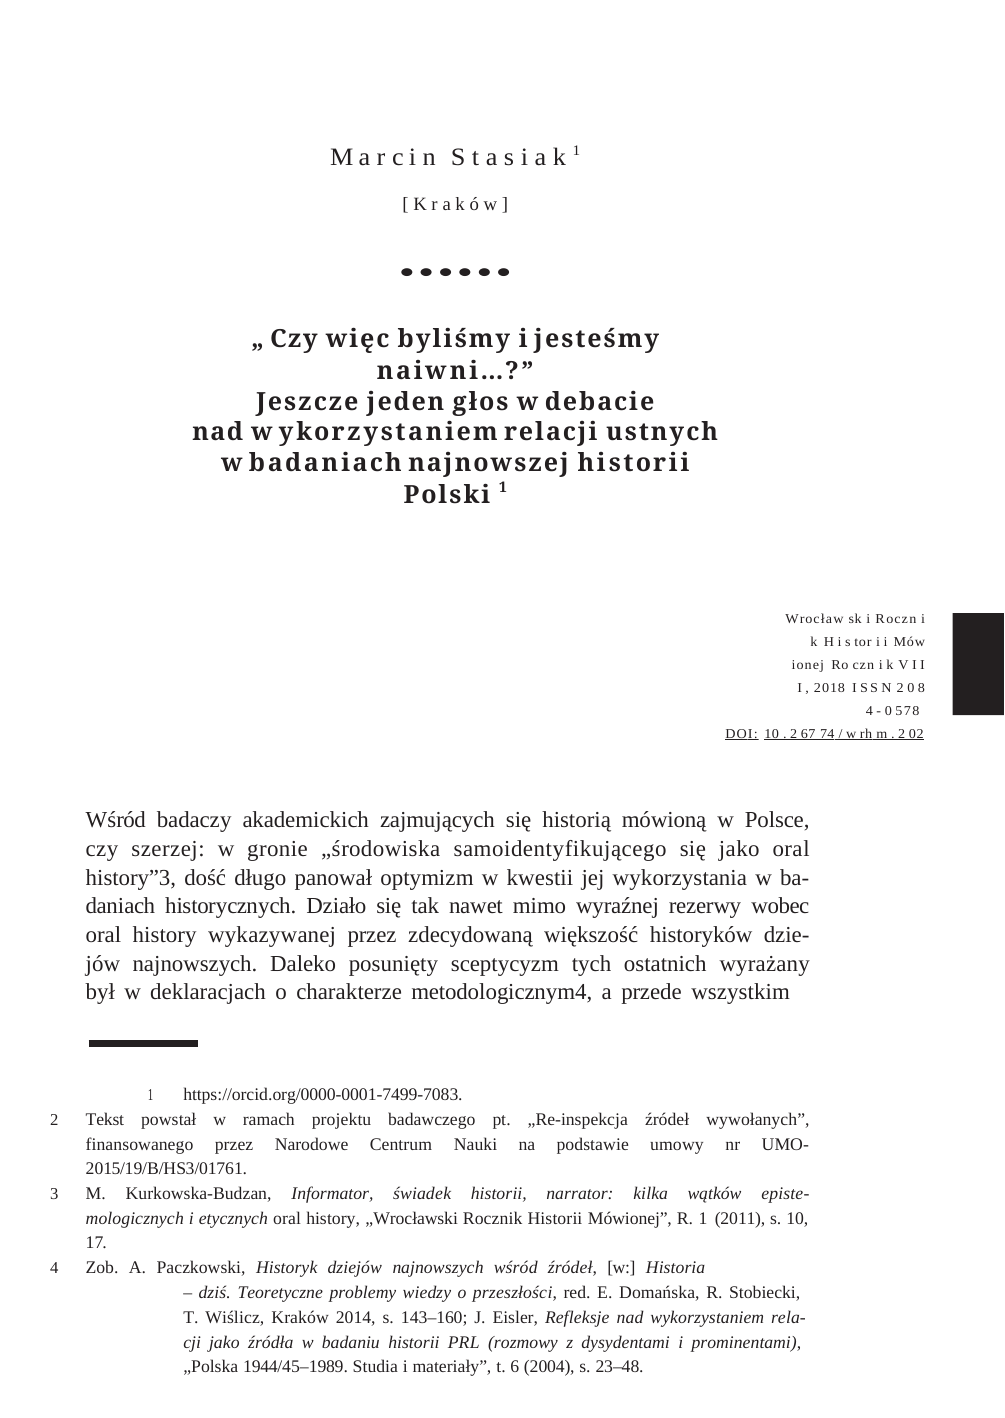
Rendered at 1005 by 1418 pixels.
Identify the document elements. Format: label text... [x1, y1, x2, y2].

list M. Kurkowska-Budzan, Informator, świadek historii, narrator: kilka wątków episte- mologicznych i etycznych oral history, „Wrocławski Rocznik Historii Mówionej”, R. 1 (2011), s. 10, 17. [50, 1183, 809, 1253]
list Zob. A. Paczkowski, Historyk dziejów najnowszych wśród źródeł, [w:] Historia [50, 1257, 1004, 1277]
text w badaniach najnowszej historii Polski 1 [191, 446, 719, 510]
text Jeszcze jeden głos w debacie [191, 386, 719, 416]
text – dziś. Teoretyczne problemy wiedzy o przeszłości, red. E. Domańska, R. Stobiecki, [183, 1282, 1004, 1302]
text DOI: 10 . 2 67 74 / w rh m . 2 02 [85, 725, 923, 741]
text „Polska 1944/45–1989. Studia i materiały”, t. 6 (2004), s. 23–48. [183, 1356, 1004, 1377]
text „ Czy więc byliśmy i jesteśmy naiwni…?” [191, 322, 719, 386]
text 1 https://orcid.org/0000-0001-7499-7083. [148, 1084, 1004, 1104]
text T. Wiślicz, Kraków 2014, s. 143–160; J. Eisler, Refleksje nad wykorzystaniem rela- cji jako źródła w badaniu historii PRL (rozmowy z dysydentami i prominentami), [183, 1307, 809, 1352]
list Tekst powstał w ramach projektu badawczego pt. „Re-inspekcja źródeł wywołanych”, finansowanego przez Narodowe Centrum Nauki na podstawie umowy nr UMO- 2015/19/B/HS3/01761. [50, 1109, 809, 1178]
text ● ● ● ● ● ● [191, 262, 719, 282]
text Wrocław sk i Roczn i k H i s tor i i Mów ionej Ro czn i k V I I I , 2018 I SS N 2 0 8 4 - 0 578 [778, 611, 924, 718]
text nad w ykorzystaniem relacji ustnych [191, 416, 719, 446]
text [ K r a k ó w ] [191, 193, 719, 214]
text Ma r ci n S t a s i a k 1 [191, 142, 719, 171]
text Wśród badaczy akademickich zajmujących się historią mówioną w Polsce, czy szerzej: w gronie „środowiska samoidentyfikującego się jako oral history”3, dość długo panował optymizm w kwestii jej wykorzystania w ba- daniach historycznych. Działo się tak nawet mimo wyraźnej rezerwy wobec oral history wykazywanej przez zdecydowaną większość historyków dzie- jów najnowszych. Daleko posunięty sceptycyzm tych ostatnich wyrażany był w deklaracjach o charakterze metodologicznym4, a przede wszystkim [85, 807, 809, 1005]
